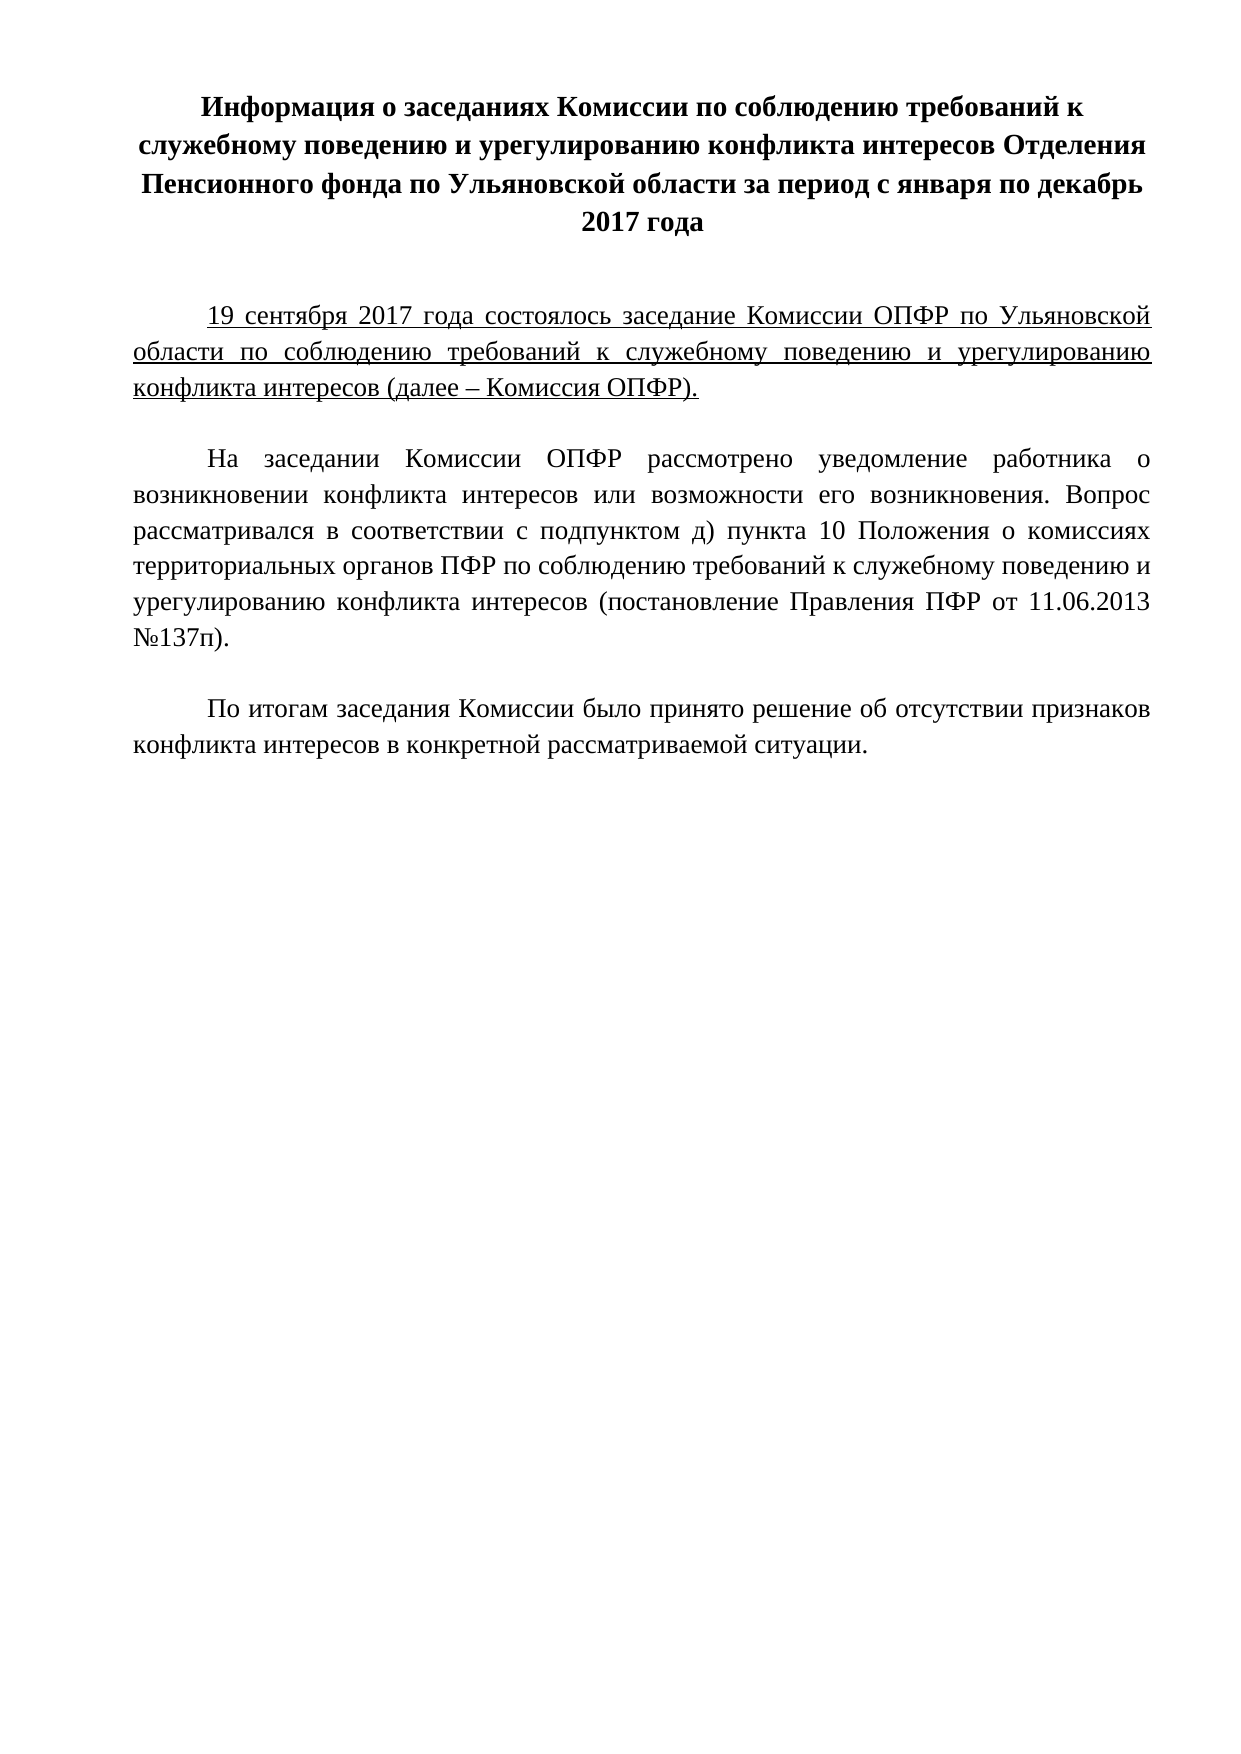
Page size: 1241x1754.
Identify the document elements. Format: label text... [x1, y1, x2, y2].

text Информация о заседаниях Комиссии по соблюдению требований к служебному поведению и урегулированию конфликта интересов Отделения Пенсионного фонда по Ульяновской области за период с января по декабрь 2017 года [133, 89, 1152, 238]
text 19 сентября 2017 года состоялось заседание Комиссии ОПФР по Ульяновской области по соблюдению требований к служебному поведению и урегулированию [133, 299, 1152, 362]
text По итогам заседания Комиссии было принято решение об отсутствии признаков конфликта интересов в конкретной рассматриваемой ситуации. [133, 692, 1152, 759]
text На заседании Комиссии ОПФР рассмотрено уведомление работника о возникновении конфликта интересов или возможности его возникновения. Вопрос рассматривался в соответствии с подпунктом д) пункта 10 Положения о комиссиях территориальных органов ПФР по соблюдению требований к служебному поведению и урегулированию конфликта интересов (постановление Правления ПФР от 11.06.2013 №137п). [133, 442, 1152, 652]
text конфликта интересов (далее – Комиссия ОПФР). [133, 364, 1152, 402]
